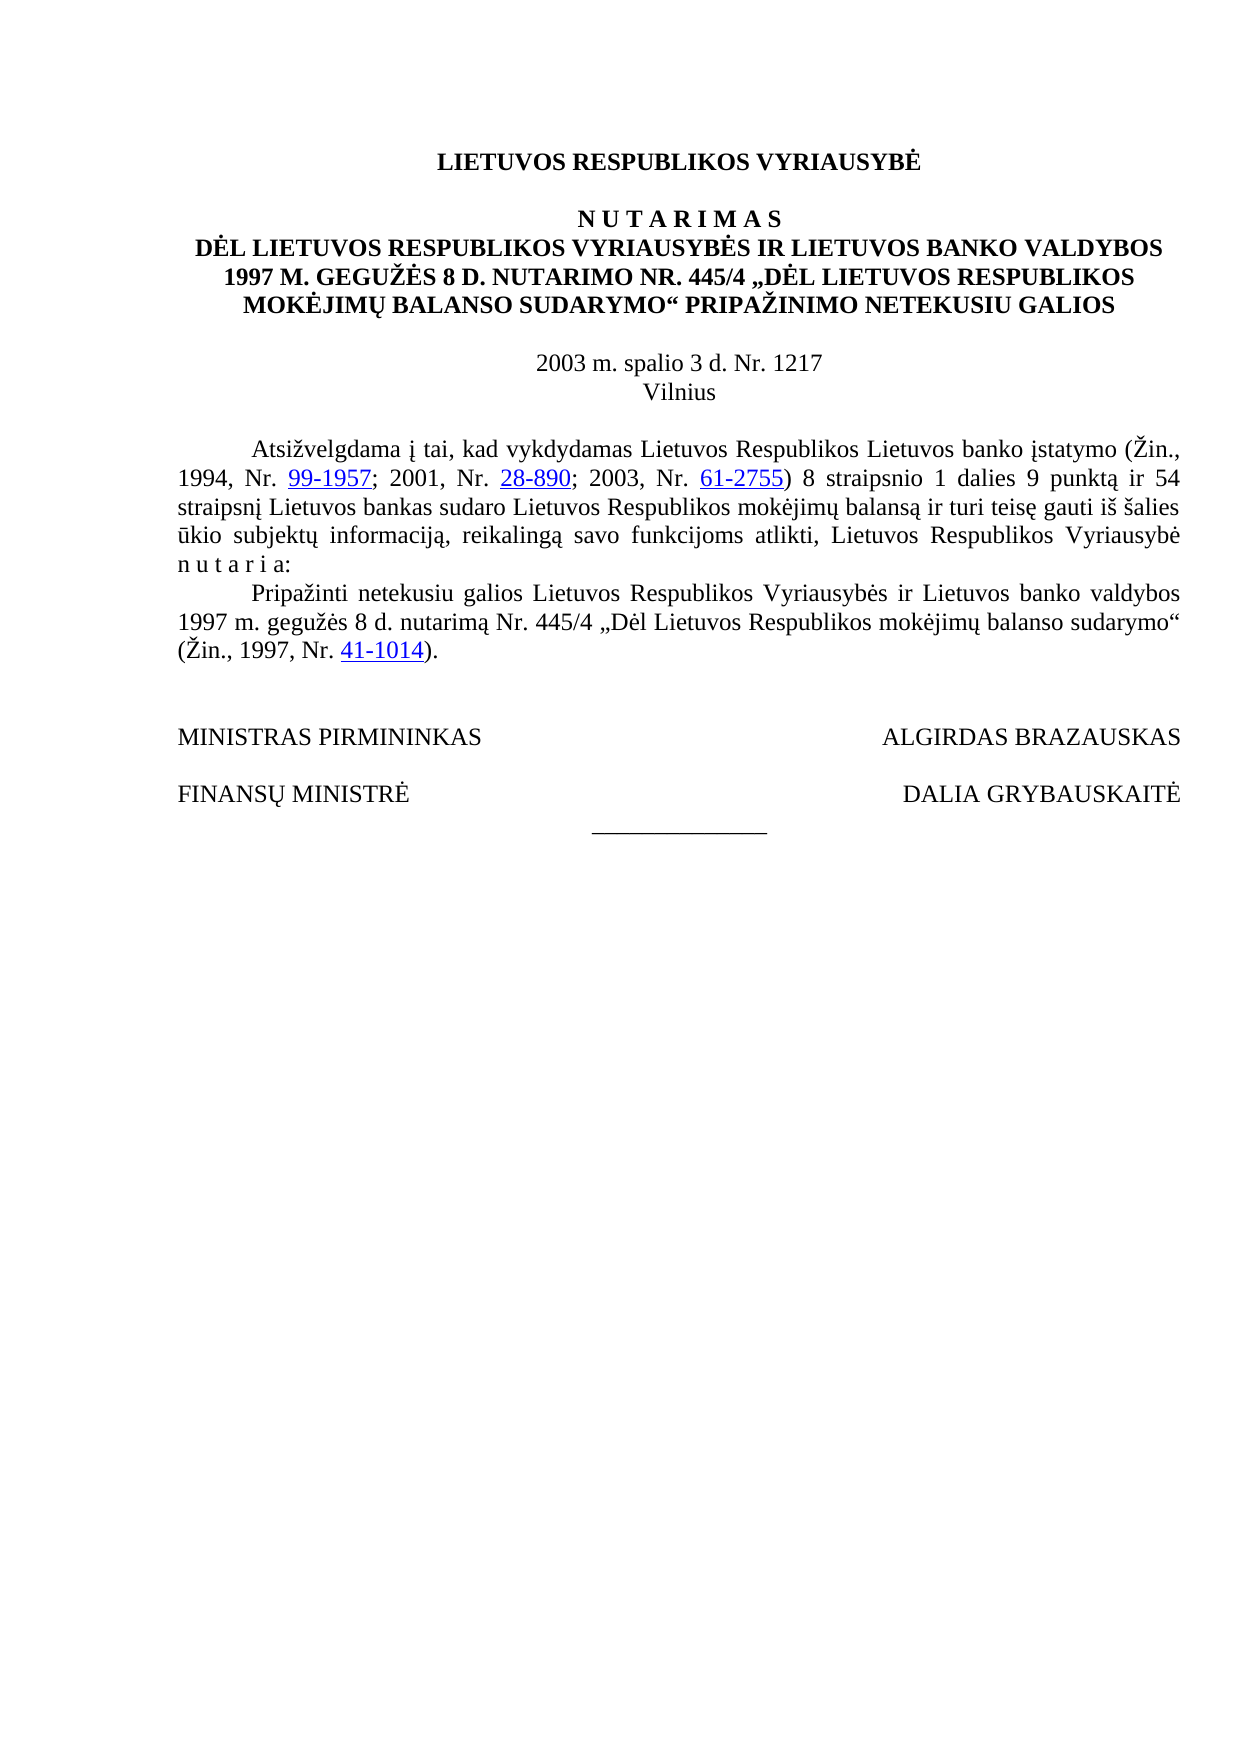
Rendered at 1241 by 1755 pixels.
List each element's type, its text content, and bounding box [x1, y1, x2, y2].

text MINISTRAS PIRMININKAS ALGIRDAS BRAZAUSKAS [177, 722, 1181, 751]
text Vilnius [177, 377, 1181, 406]
text 2003 m. spalio 3 d. Nr. 1217 [177, 348, 1181, 377]
text N U T A R I M A S [177, 204, 1181, 233]
text DĖL LIETUVOS RESPUBLIKOS VYRIAUSYBĖS IR LIETUVOS BANKO VALDYBOS 1997 M. GEGUŽĖS 8 D. NUTARIMO NR. 445/4 „DĖL LIETUVOS RESPUBLIKOS MOKĖJIMŲ BALANSO SUDARYMO“ PRIPAŽINIMO NETEKUSIU GALIOS [177, 233, 1181, 319]
text Pripažinti netekusiu galios Lietuvos Respublikos Vyriausybės ir Lietuvos banko valdybos 1997 m. gegužės 8 d. nutarimą Nr. 445/4 „Dėl Lietuvos Respublikos mokėjimų balanso sudarymo“ (Žin., 1997, Nr. 41-1014). [177, 578, 1181, 664]
text Atsižvelgdama į tai, kad vykdydamas Lietuvos Respublikos Lietuvos banko įstatymo (Žin., 1994, Nr. 99-1957; 2001, Nr. 28-890; 2003, Nr. 61-2755) 8 straipsnio 1 dalies 9 punktą ir 54 straipsnį Lietuvos bankas sudaro Lietuvos Respublikos mokėjimų balansą ir turi teisę gauti iš šalies ūkio subjektų informaciją, reikalingą savo funkcijoms atlikti, Lietuvos Respublikos Vyriausybė nutaria: [177, 434, 1181, 578]
text FINANSŲ MINISTRĖ DALIA GRYBAUSKAITĖ [177, 779, 1181, 808]
text ______________ [177, 808, 1181, 837]
text LIETUVOS RESPUBLIKOS VYRIAUSYBĖ [177, 147, 1181, 176]
